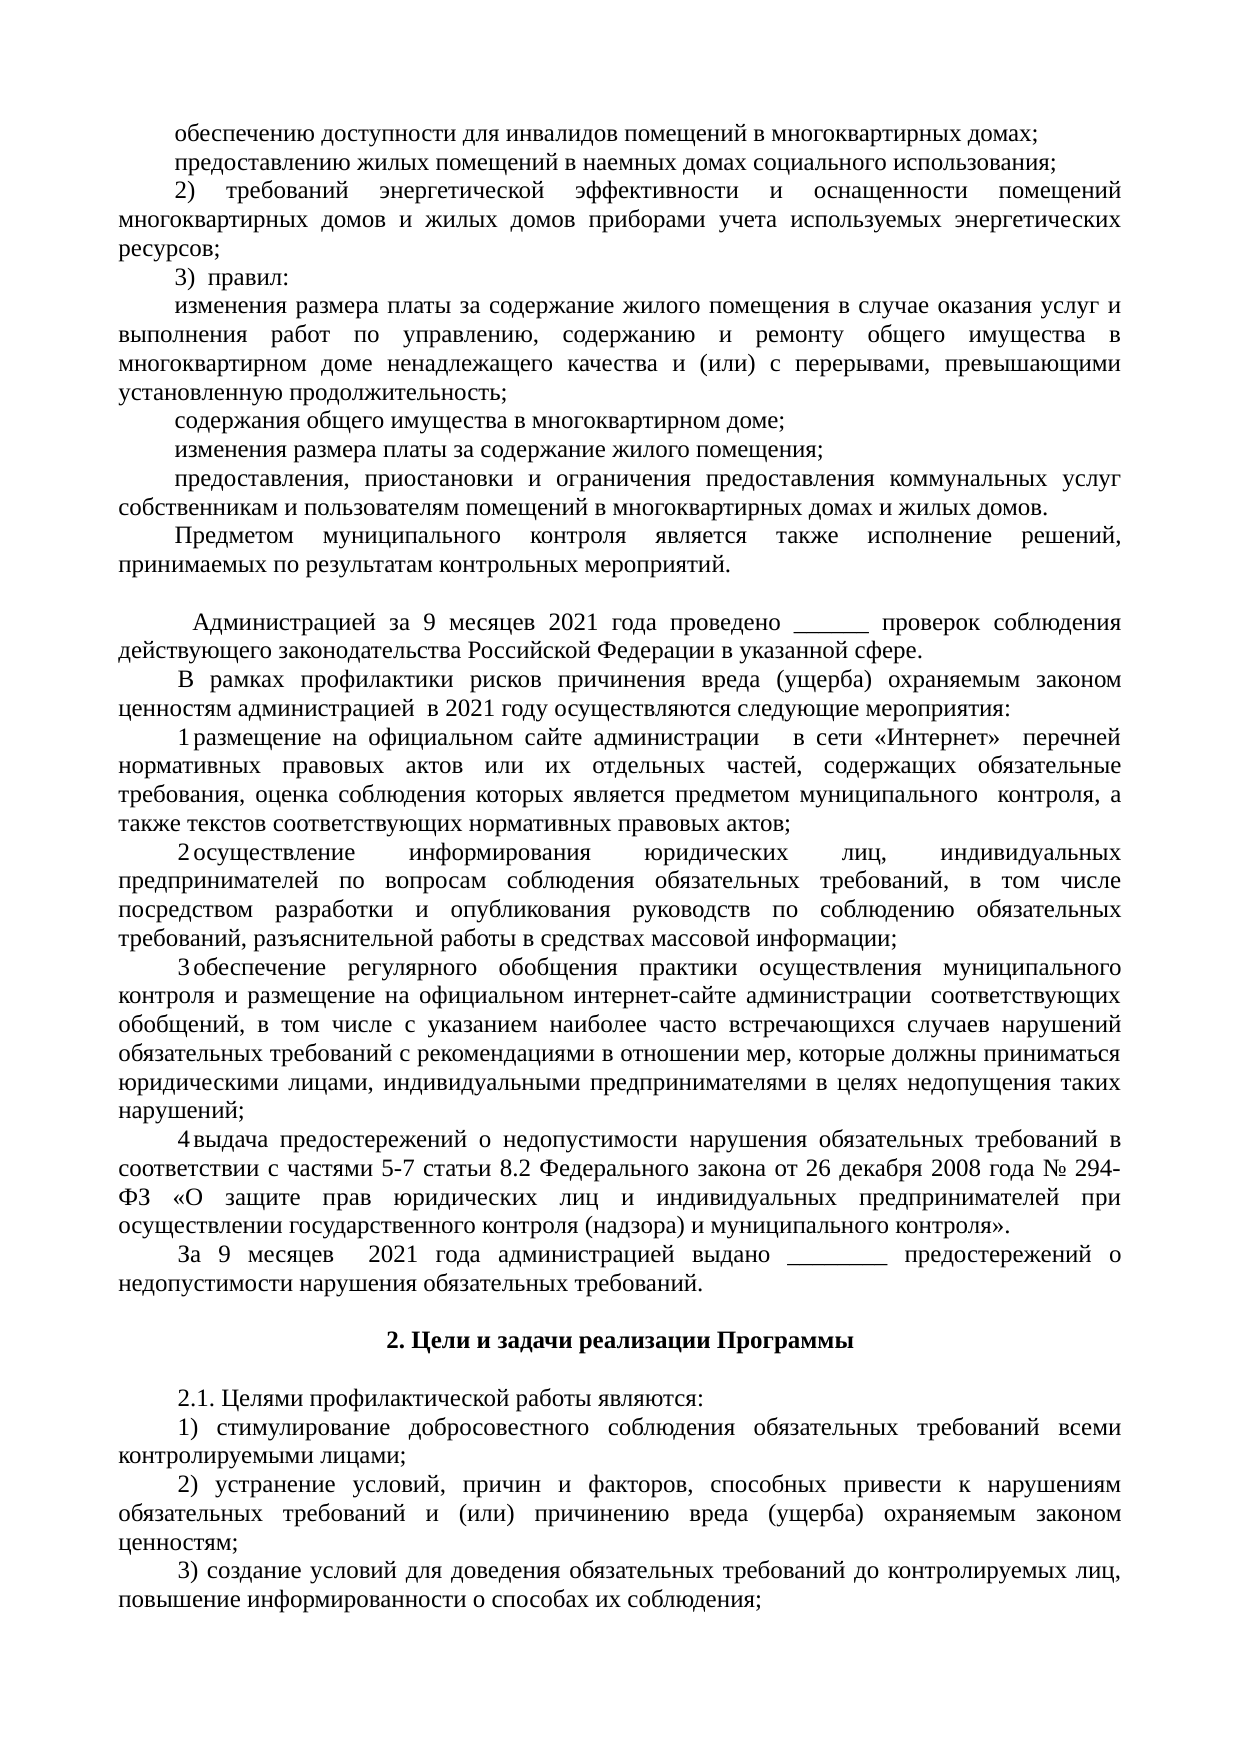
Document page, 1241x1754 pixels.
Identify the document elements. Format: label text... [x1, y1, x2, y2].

text 1) стимулирование добросовестного соблюдения обязательных требований всеми контролируемыми лицами; [118, 1412, 1122, 1469]
text изменения размера платы за содержание жилого помещения; [118, 434, 1122, 463]
text В рамках профилактики рисков причинения вреда (ущерба) охраняемым законом ценностям администрацией в 2021 году осуществляются следующие мероприятия: [118, 664, 1122, 722]
text 3) правил: [118, 262, 1122, 291]
text предоставления, приостановки и ограничения предоставления коммунальных услуг собственникам и пользователям помещений в многоквартирных домах и жилых домов. [118, 463, 1122, 521]
text За 9 месяцев 2021 года администрацией выдано ________ предостережений о недопустимости нарушения обязательных требований. [118, 1239, 1122, 1297]
text 2) устранение условий, причин и факторов, способных привести к нарушениям обязательных требований и (или) причинению вреда (ущерба) охраняемым законом ценностям; [118, 1469, 1122, 1556]
text Предметом муниципального контроля является также исполнение решений, принимаемых по результатам контрольных мероприятий. [118, 521, 1122, 578]
text 2. Цели и задачи реализации Программы [118, 1326, 1122, 1354]
text изменения размера платы за содержание жилого помещения в случае оказания услуг и выполнения работ по управлению, содержанию и ремонту общего имущества в многоквартирном доме ненадлежащего качества и (или) с перерывами, превышающими установленную продолжительность; [118, 291, 1122, 406]
text обеспечению доступности для инвалидов помещений в многоквартирных домах; [118, 118, 1122, 147]
list обеспечение регулярного обобщения практики осуществления муниципального контроля и размещение на официальном интернет-сайте администрации соответствующих обобщений, в том числе с указанием наиболее часто встречающихся случаев нарушений обязательных требований с рекомендациями в отношении мер, которые должны приниматься юридическими лицами, индивидуальными предпринимателями в целях недопущения таких нарушений; [118, 952, 1122, 1124]
text 3) создание условий для доведения обязательных требований до контролируемых лиц, повышение информированности о способах их соблюдения; [118, 1556, 1122, 1613]
text содержания общего имущества в многоквартирном доме; [118, 406, 1122, 434]
text 2.1. Целями профилактической работы являются: [118, 1383, 1122, 1412]
list размещение на официальном сайте администрации в сети «Интернет» перечней нормативных правовых актов или их отдельных частей, содержащих обязательные требования, оценка соблюдения которых является предметом муниципального контроля, а также текстов соответствующих нормативных правовых актов; [118, 722, 1122, 837]
list выдача предостережений о недопустимости нарушения обязательных требований в соответствии с частями 5-7 статьи 8.2 Федерального закона от 26 декабря 2008 года № 294-ФЗ «О защите прав юридических лиц и индивидуальных предпринимателей при осуществлении государственного контроля (надзора) и муниципального контроля». [118, 1124, 1122, 1239]
text Администрацией за 9 месяцев 2021 года проведено ______ проверок соблюдения действующего законодательства Российской Федерации в указанной сфере. [118, 607, 1122, 664]
list осуществление информирования юридических лиц, индивидуальных предпринимателей по вопросам соблюдения обязательных требований, в том числе посредством разработки и опубликования руководств по соблюдению обязательных требований, разъяснительной работы в средствах массовой информации; [118, 837, 1122, 952]
text предоставлению жилых помещений в наемных домах социального использования; [118, 147, 1122, 176]
text 2) требований энергетической эффективности и оснащенности помещений многоквартирных домов и жилых домов приборами учета используемых энергетических ресурсов; [118, 176, 1122, 262]
